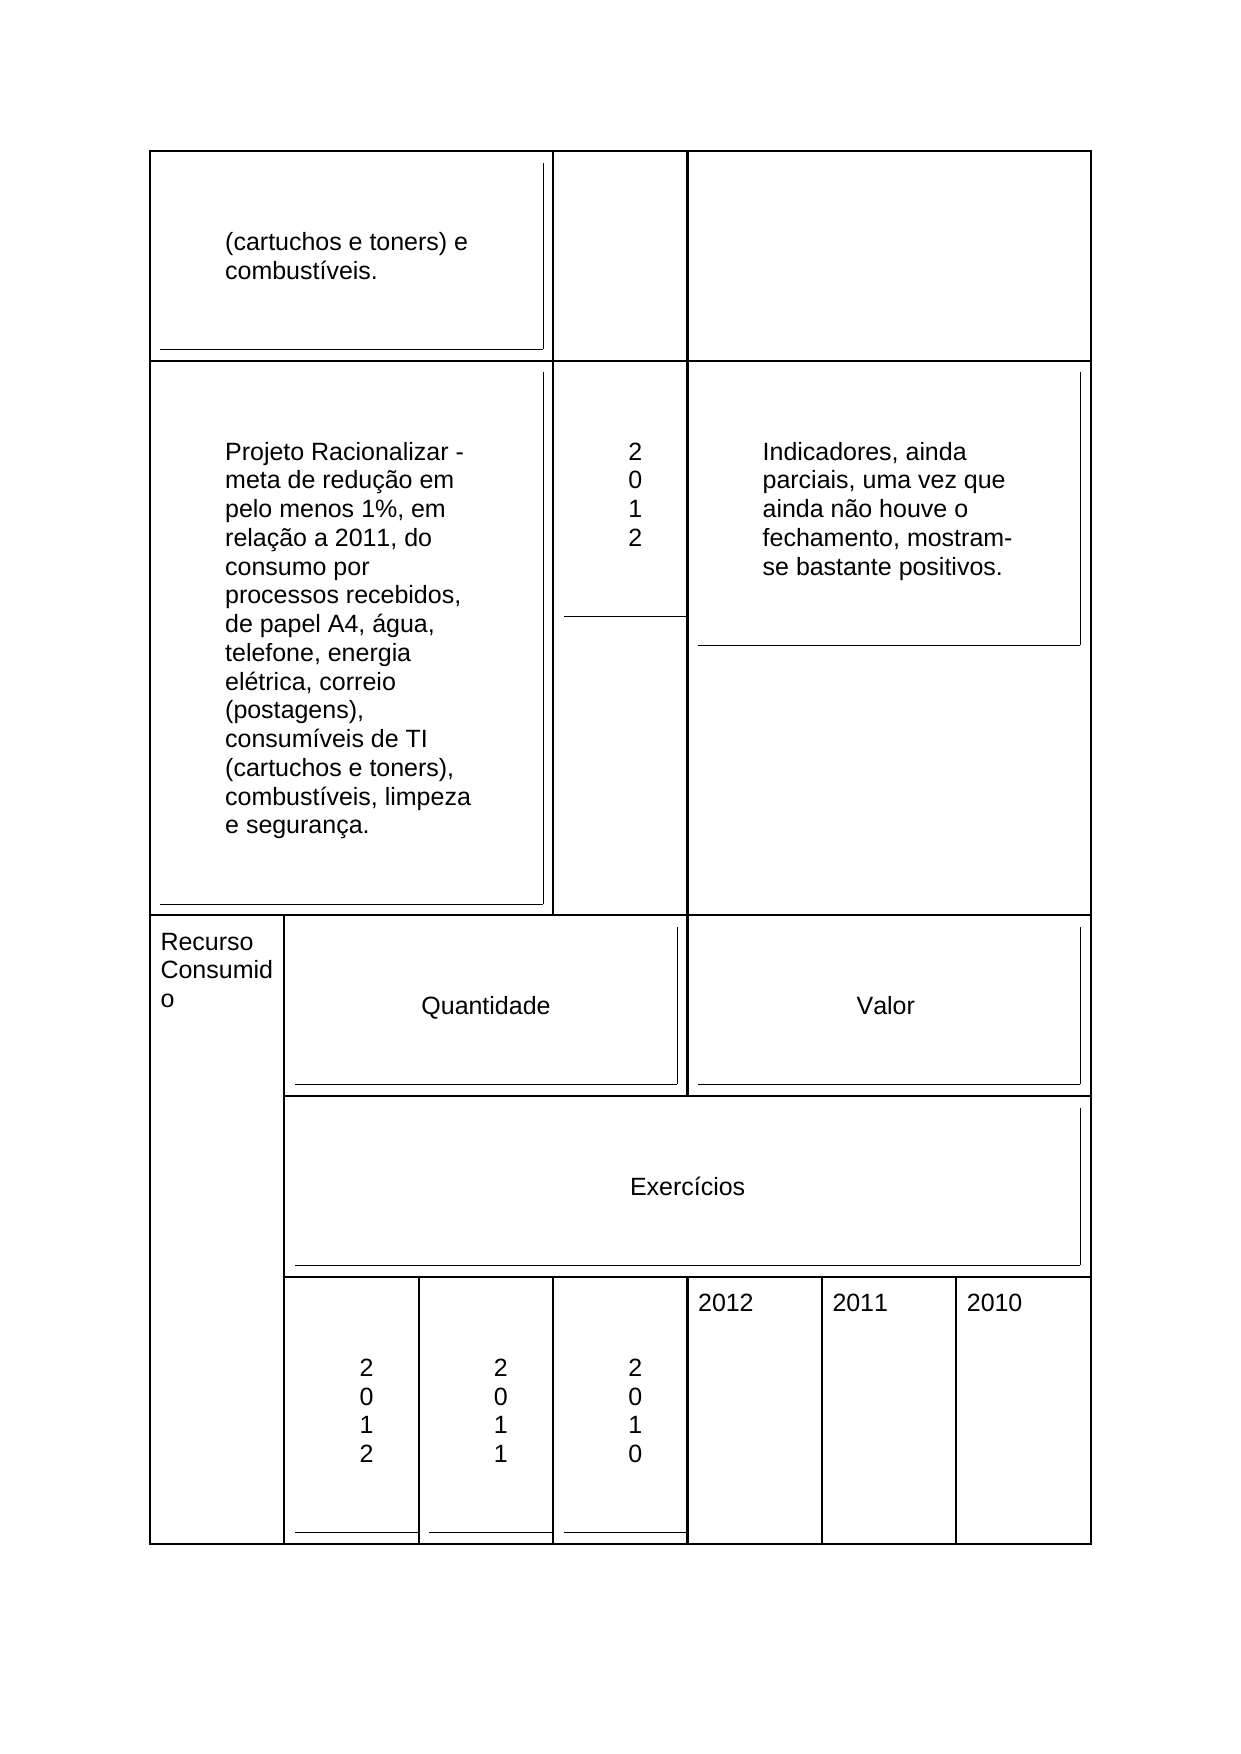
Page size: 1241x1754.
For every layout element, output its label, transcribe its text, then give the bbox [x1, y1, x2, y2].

table_cell Exercícios [285, 1097, 1090, 1276]
table_cell 2012 [285, 1278, 418, 1543]
table_cell [554, 152, 686, 359]
table_cell 2012 [689, 1278, 821, 1543]
table_cell Indicadores, ainda parciais, uma vez que ainda não houve o fechamento, mostram-se bastante positivos. [689, 362, 1090, 914]
table_cell [689, 152, 1090, 359]
table_cell 2010 [957, 1278, 1090, 1543]
table_cell Recurso Consumido [151, 916, 283, 1543]
table_cell 2012 [554, 362, 686, 914]
table_cell 2011 [420, 1278, 552, 1543]
table_cell Quantidade [285, 916, 686, 1095]
table_cell (cartuchos e toners) e combustíveis. [151, 152, 552, 359]
table_cell 2011 [823, 1278, 955, 1543]
table_cell Valor [689, 916, 1090, 1095]
table_cell Projeto Racionalizar - meta de redução em pelo menos 1%, em relação a 2011, do consumo por processos recebidos, de papel A4, água, telefone, energia elétrica, correio (postagens), consumíveis de TI (cartuchos e toners), combustíveis, limpeza e segurança. [151, 362, 552, 914]
table_cell 2010 [554, 1278, 686, 1543]
